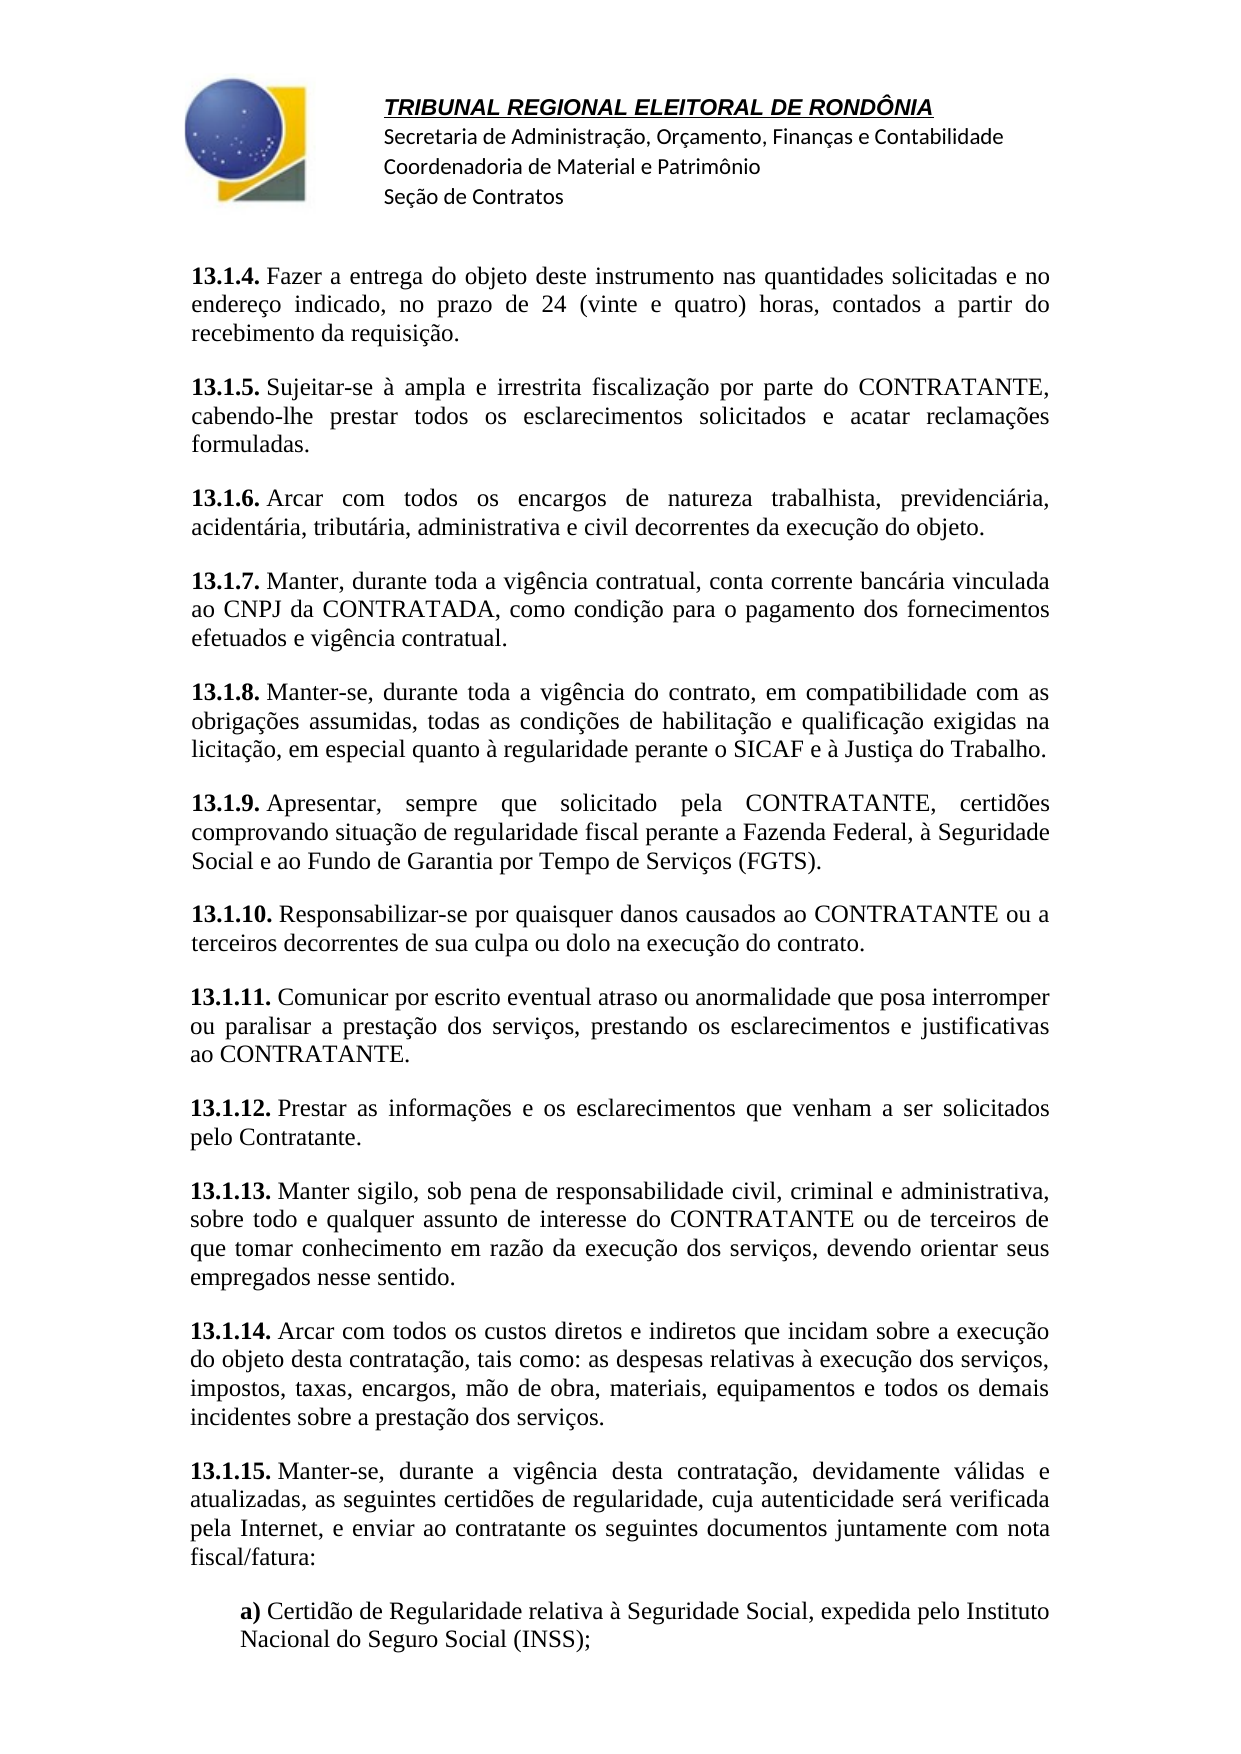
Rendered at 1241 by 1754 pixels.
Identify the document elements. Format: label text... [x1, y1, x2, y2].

text 13.1.5. Sujeitar-se à ampla e irrestrita fiscalização por parte do CONTRATANTE, cabendo-lhe prestar todos os esclarecimentos solicitados e acatar reclamações formuladas. [191, 372, 1051, 458]
text 13.1.9. Apresentar, sempre que solicitado pela CONTRATANTE, certidões comprovando situação de regularidade fiscal perante a Fazenda Federal, à Seguridade Social e ao Fundo de Garantia por Tempo de Serviços (FGTS). [191, 788, 1051, 874]
text a) Certidão de Regularidade relativa à Seguridade Social, expedida pelo Instituto Nacional do Seguro Social (INSS); [240, 1596, 1051, 1653]
text 13.1.12. Prestar as informações e os esclarecimentos que venham a ser solicitados pelo Contratante. [190, 1093, 1051, 1151]
text 13.1.15. Manter-se, durante a vigência desta contratação, devidamente válidas e atualizadas, as seguintes certidões de regularidade, cuja autenticidade será verificada pela Internet, e enviar ao contratante os seguintes documentos juntamente com nota fiscal/fatura: [190, 1456, 1051, 1571]
text 13.1.10. Responsabilizar-se por quaisquer danos causados ao CONTRATANTE ou a terceiros decorrentes de sua culpa ou dolo na execução do contrato. [191, 899, 1051, 957]
text 13.1.14. Arcar com todos os custos diretos e indiretos que incidam sobre a execução do objeto desta contratação, tais como: as despesas relativas à execução dos serviços, impostos, taxas, encargos, mão de obra, materiais, equipamentos e todos os demais incidentes sobre a prestação dos serviços. [190, 1316, 1051, 1431]
text 13.1.7. Manter, durante toda a vigência contratual, conta corrente bancária vinculada ao CNPJ da CONTRATADA, como condição para o pagamento dos fornecimentos efetuados e vigência contratual. [191, 566, 1051, 652]
text 13.1.6. Arcar com todos os encargos de natureza trabalhista, previdenciária, acidentária, tributária, administrativa e civil decorrentes da execução do objeto. [191, 483, 1051, 541]
text 13.1.4. Fazer a entrega do objeto deste instrumento nas quantidades solicitadas e no endereço indicado, no prazo de 24 (vinte e quatro) horas, contados a partir do recebimento da requisição. [191, 261, 1051, 347]
text 13.1.8. Manter-se, durante toda a vigência do contrato, em compatibilidade com as obrigações assumidas, todas as condições de habilitação e qualificação exigidas na licitação, em especial quanto à regularidade perante o SICAF e à Justiça do Trabalho. [191, 677, 1051, 763]
text 13.1.13. Manter sigilo, sob pena de responsabilidade civil, criminal e administrativa, sobre todo e qualquer assunto de interesse do CONTRATANTE ou de terceiros de que tomar conhecimento em razão da execução dos serviços, devendo orientar seus empregados nesse sentido. [190, 1176, 1051, 1291]
text 13.1.11. Comunicar por escrito eventual atraso ou anormalidade que posa interromper ou paralisar a prestação dos serviços, prestando os esclarecimentos e justificativas ao CONTRATANTE. [190, 982, 1051, 1068]
